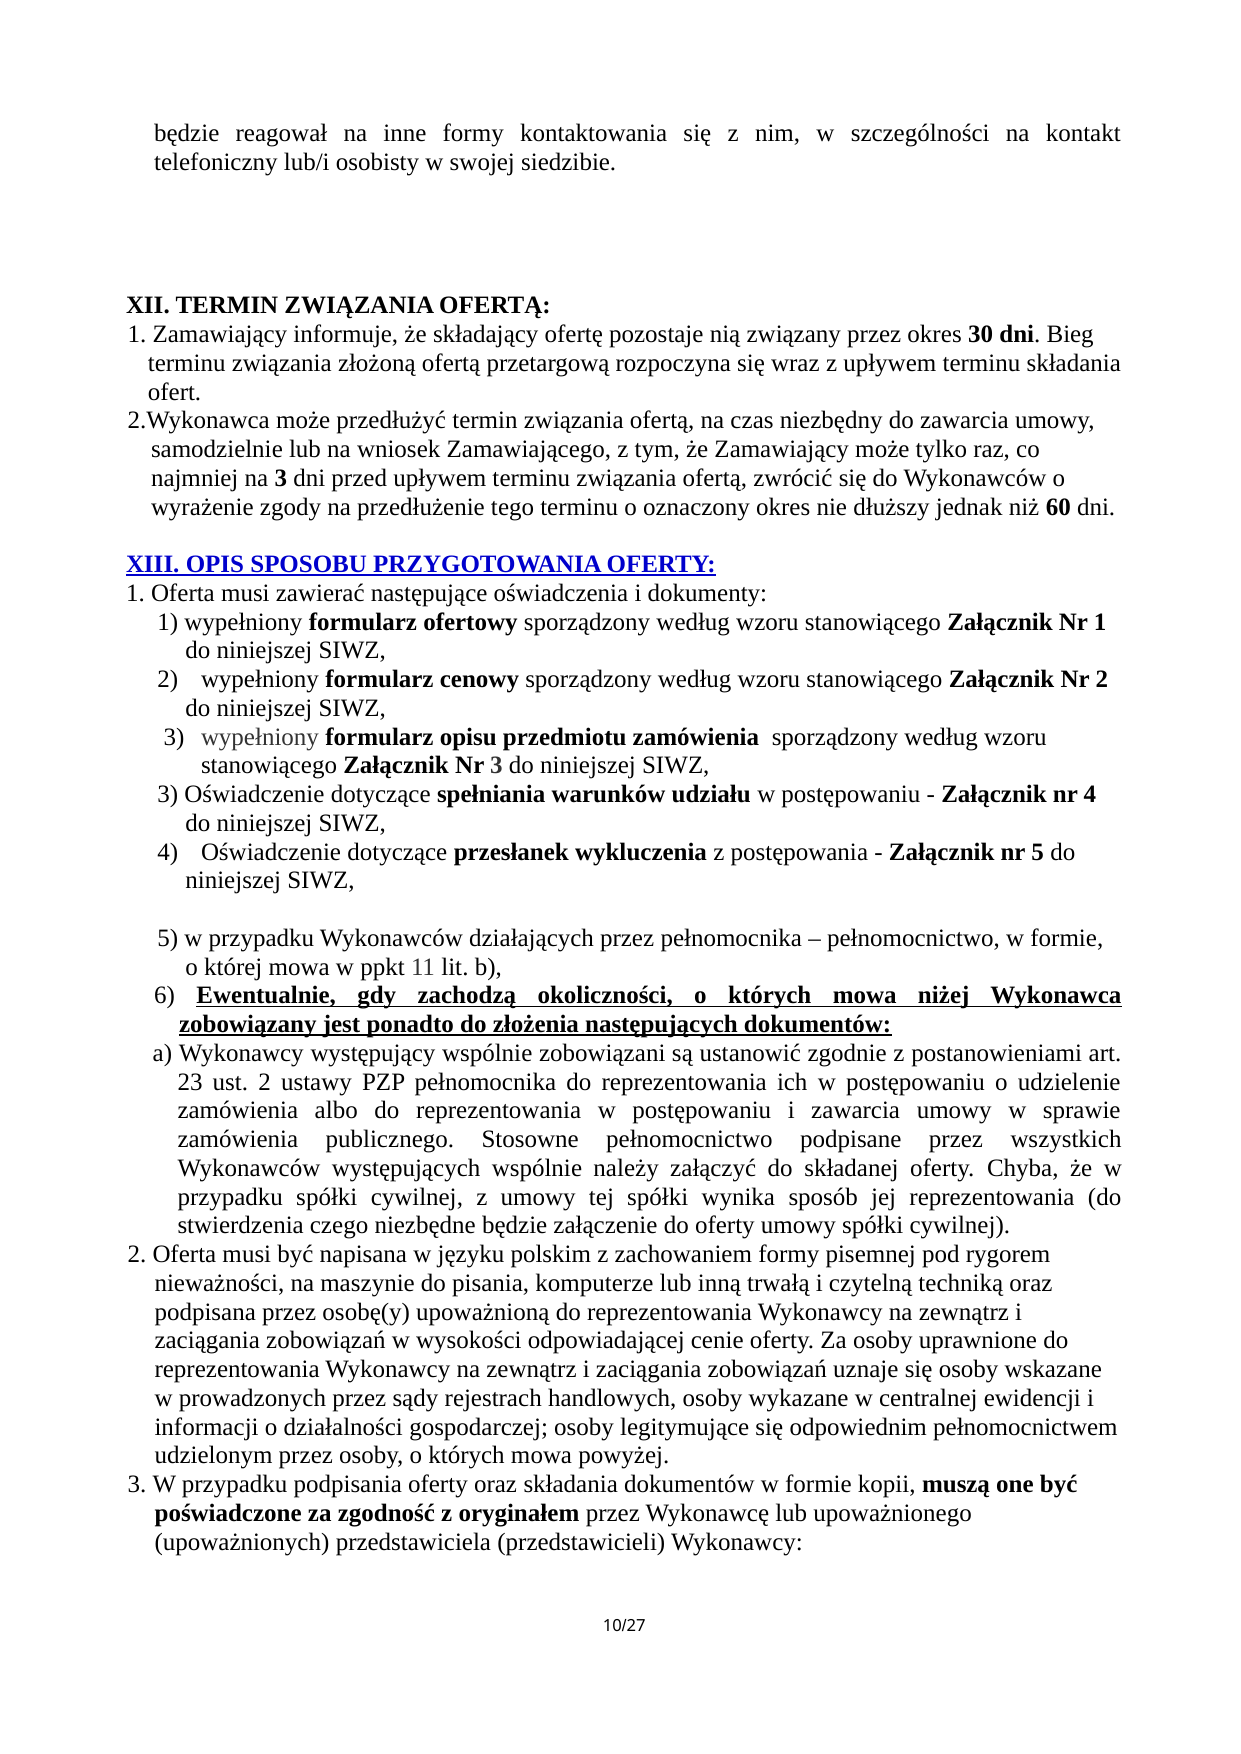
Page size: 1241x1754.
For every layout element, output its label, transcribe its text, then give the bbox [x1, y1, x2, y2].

list Oświadczenie dotyczące przesłanek wykluczenia z postępowania - Załącznik nr 5 do niniejszej SIWZ, [157, 837, 1122, 894]
text 2.Wykonawca może przedłużyć termin związania ofertą, na czas niezbędny do zawarcia umowy, samodzielnie lub na wniosek Zamawiającego, z tym, że Zamawiający może tylko raz, co najmniej na 3 dni przed upływem terminu związania ofertą, zwrócić się do Wykonawców o wyrażenie zgody na przedłużenie tego terminu o oznaczony okres nie dłuższy jednak niż 60 dni. [127, 406, 1122, 521]
text 6) Ewentualnie, gdy zachodzą okoliczności, o których mowa niżej Wykonawca zobowiązany jest ponadto do złożenia następujących dokumentów: [154, 981, 1122, 1038]
text 1. Zamawiający informuje, że składający ofertę pozostaje nią związany przez okres 30 dni. Bieg terminu związania złożoną ofertą przetargową rozpoczyna się wraz z upływem terminu składania ofert. [127, 319, 1122, 406]
list wypełniony formularz cenowy sporządzony według wzoru stanowiącego Załącznik Nr 2 do niniejszej SIWZ, [157, 664, 1122, 722]
text XIII. OPIS SPOSOBU PRZYGOTOWANIA OFERTY: [126, 549, 1122, 578]
text XII. TERMIN ZWIĄZANIA OFERTĄ: [126, 291, 1122, 319]
text będzie reagował na inne formy kontaktowania się z nim, w szczególności na kontakt telefoniczny lub/i osobisty w swojej siedzibie. [154, 118, 1122, 176]
text 3. W przypadku podpisania oferty oraz składania dokumentów w formie kopii, muszą one być poświadczone za zgodność z oryginałem przez Wykonawcę lub upoważnionego (upoważnionych) przedstawiciela (przedstawicieli) Wykonawcy: [127, 1469, 1122, 1556]
text 1) wypełniony formularz ofertowy sporządzony według wzoru stanowiącego Załącznik Nr 1 do niniejszej SIWZ, [157, 607, 1122, 664]
text 1. Oferta musi zawierać następujące oświadczenia i dokumenty: [126, 578, 1122, 607]
text 3) Oświadczenie dotyczące spełniania warunków udziału w postępowaniu - Załącznik nr 4 do niniejszej SIWZ, [157, 779, 1122, 837]
list wypełniony formularz opisu przedmiotu zamówienia sporządzony według wzoru stanowiącego Załącznik Nr 3 do niniejszej SIWZ, [163, 722, 1122, 779]
text a) Wykonawcy występujący wspólnie zobowiązani są ustanowić zgodnie z postanowieniami art. 23 ust. 2 ustawy PZP pełnomocnika do reprezentowania ich w postępowaniu o udzielenie zamówienia albo do reprezentowania w postępowaniu i zawarcia umowy w sprawie zamówienia publicznego. Stosowne pełnomocnictwo podpisane przez wszystkich Wykonawców występujących wspólnie należy załączyć do składanej oferty. Chyba, że w przypadku spółki cywilnej, z umowy tej spółki wynika sposób jej reprezentowania (do stwierdzenia czego niezbędne będzie załączenie do oferty umowy spółki cywilnej). [152, 1038, 1122, 1239]
text 5) w przypadku Wykonawców działających przez pełnomocnika – pełnomocnictwo, w formie, o której mowa w ppkt 11 lit. b), [157, 923, 1122, 981]
text 2. Oferta musi być napisana w języku polskim z zachowaniem formy pisemnej pod rygorem nieważności, na maszynie do pisania, komputerze lub inną trwałą i czytelną techniką oraz podpisana przez osobę(y) upoważnioną do reprezentowania Wykonawcy na zewnątrz i zaciągania zobowiązań w wysokości odpowiadającej cenie oferty. Za osoby uprawnione do reprezentowania Wykonawcy na zewnątrz i zaciągania zobowiązań uznaje się osoby wskazane w prowadzonych przez sądy rejestrach handlowych, osoby wykazane w centralnej ewidencji i informacji o działalności gospodarczej; osoby legitymujące się odpowiednim pełnomocnictwem udzielonym przez osoby, o których mowa powyżej. [127, 1239, 1122, 1469]
